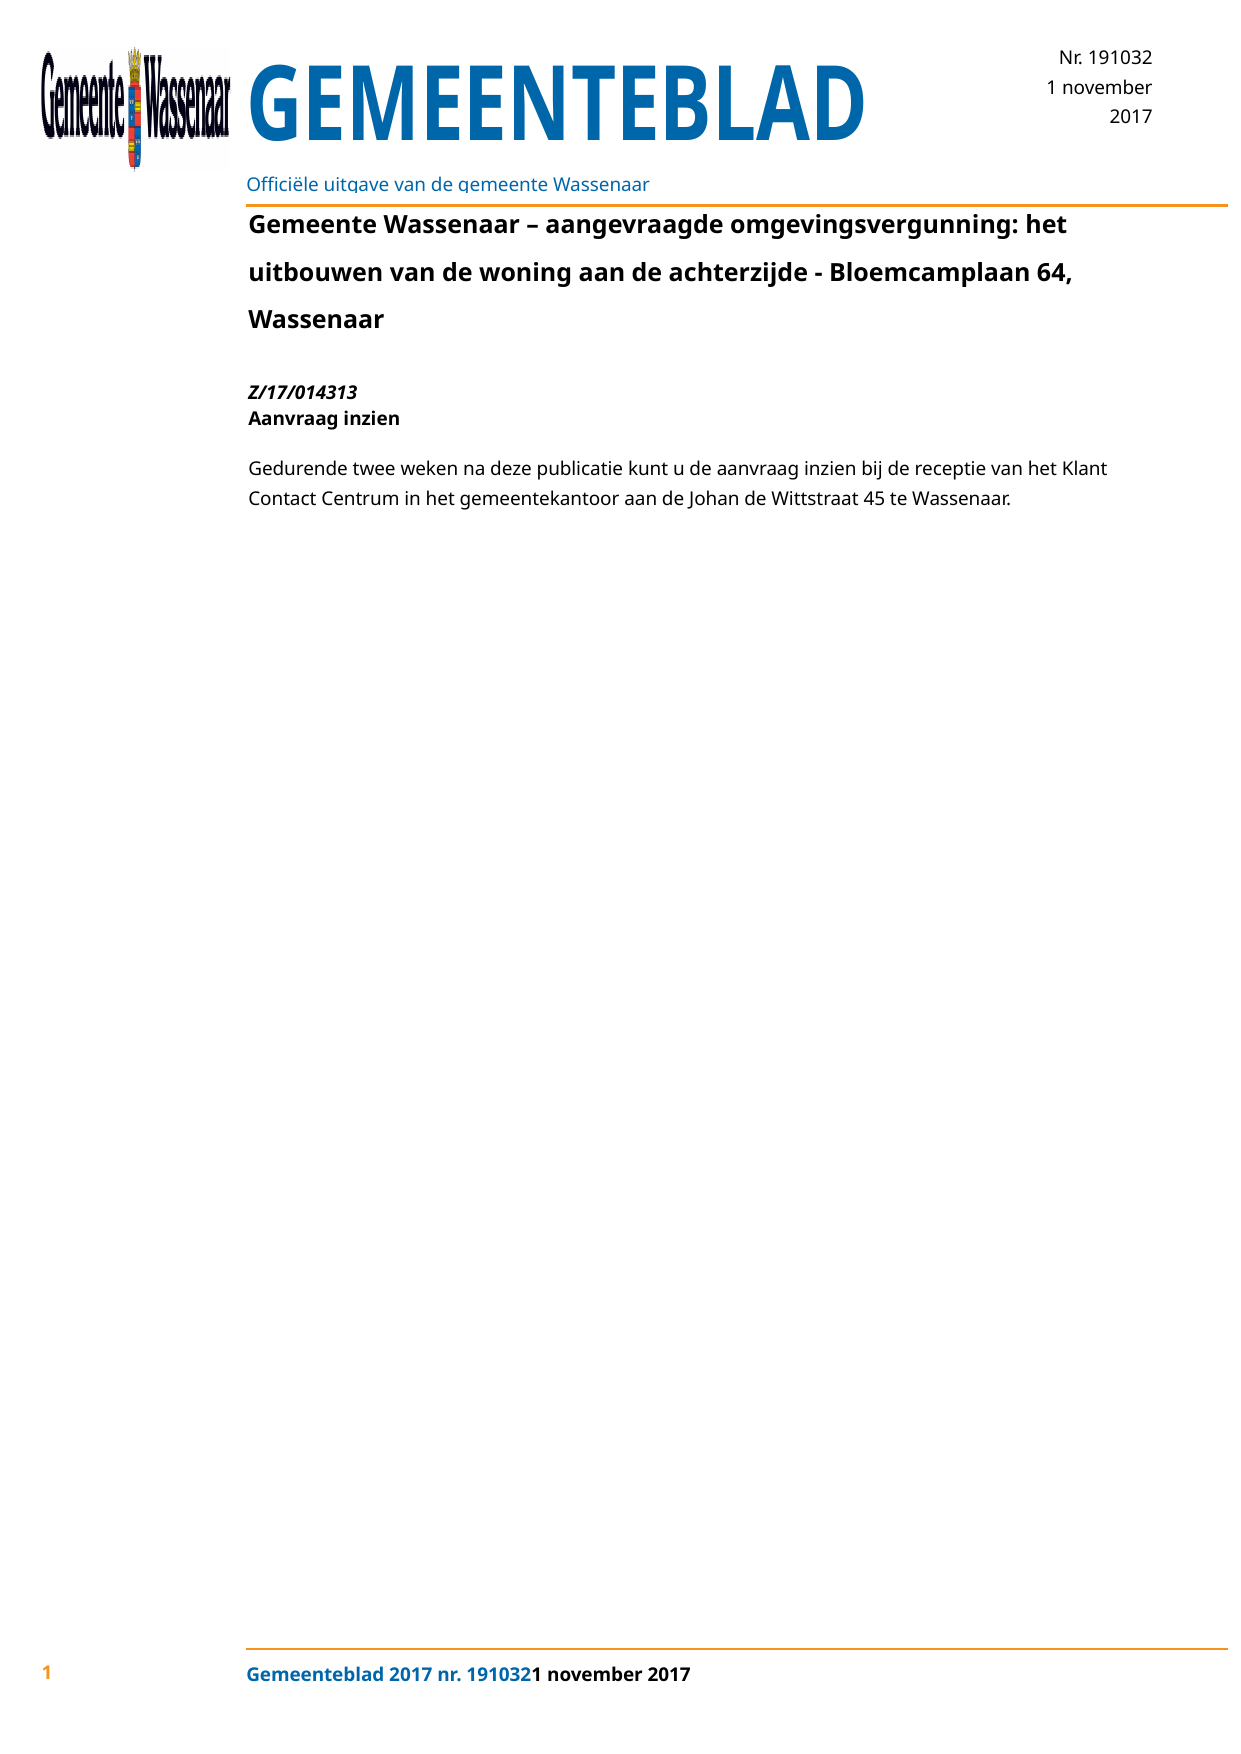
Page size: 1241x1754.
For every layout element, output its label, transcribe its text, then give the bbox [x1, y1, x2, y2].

text Gedurende twee weken na deze publicatie kunt u de aanvraag inzien bij de receptie van het Klant Contact Centrum in het gemeentekantoor aan de Johan de Wittstraat 45 te Wassenaar. [248, 455, 1152, 511]
text Gemeente Wassenaar – aangevraagde omgevingsvergunning: het uitbouwen van de woning aan de achterzijde - Bloemcamplaan 64, Wassenaar [248, 207, 1152, 336]
text Z/17/014313 [248, 379, 1152, 405]
picture [41, 47, 231, 172]
text Aanvraag inzien [248, 405, 1152, 431]
